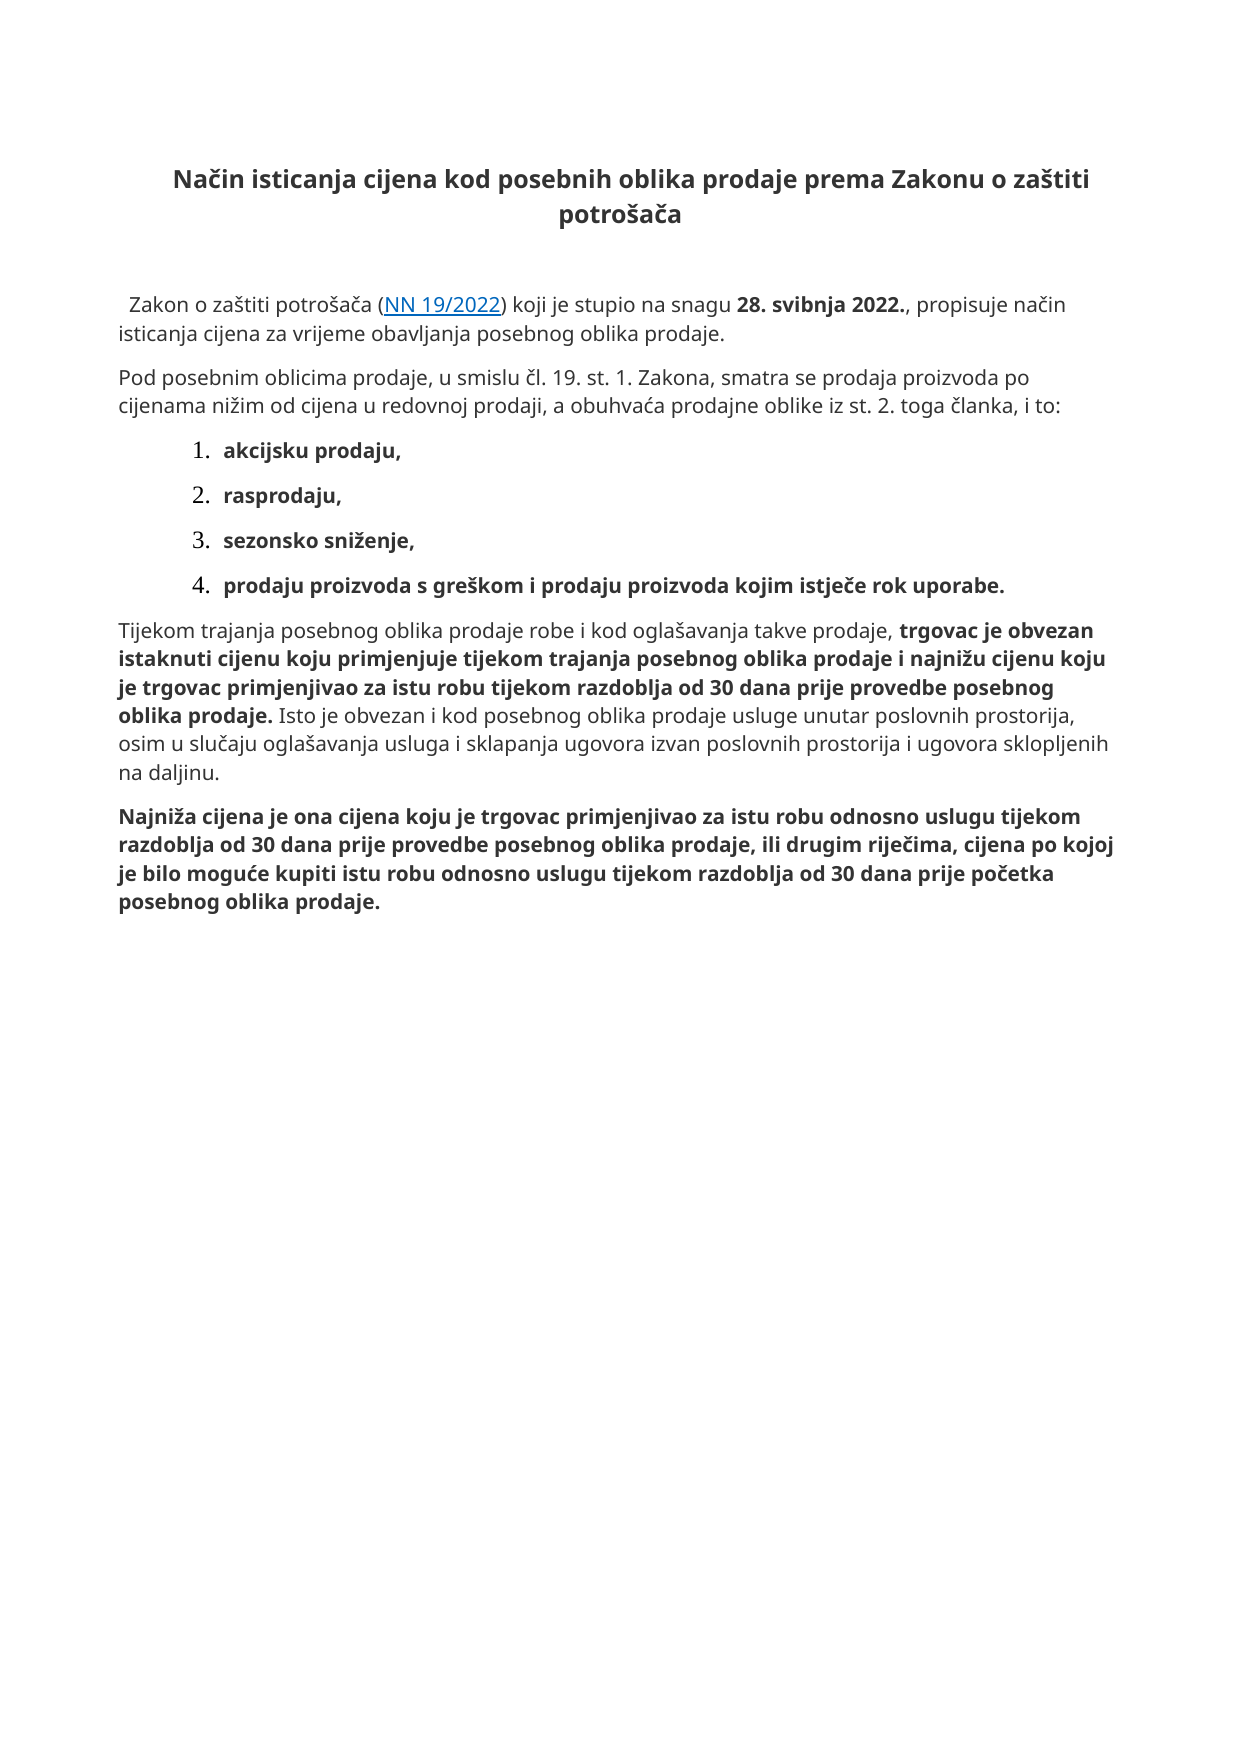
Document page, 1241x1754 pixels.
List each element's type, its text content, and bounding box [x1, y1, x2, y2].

list akcijsku prodaju, [118, 435, 1122, 465]
text Zakon o zaštiti potrošača (NN 19/2022) koji je stupio na snagu 28. svibnja 2022., propisuje način isticanja cijena za vrijeme obavljanja posebnog oblika prodaje. [118, 290, 1122, 347]
list rasprodaju, [118, 480, 1122, 510]
text Način isticanja cijena kod posebnih oblika prodaje prema Zakonu o zaštiti potrošača [118, 162, 1122, 230]
text Tijekom trajanja posebnog oblika prodaje robe i kod oglašavanja takve prodaje, trgovac je obvezan istaknuti cijenu koju primjenjuje tijekom trajanja posebnog oblika prodaje i najnižu cijenu koju je trgovac primjenjivao za istu robu tijekom razdoblja od 30 dana prije provedbe posebnog oblika prodaje. Isto je obvezan i kod posebnog oblika prodaje usluge unutar poslovnih prostorija, osim u slučaju oglašavanja usluga i sklapanja ugovora izvan poslovnih prostorija i ugovora sklopljenih na daljinu. [118, 616, 1122, 786]
text Najniža cijena je ona cijena koju je trgovac primjenjivao za istu robu odnosno uslugu tijekom razdoblja od 30 dana prije provedbe posebnog oblika prodaje, ili drugim riječima, cijena po kojoj je bilo moguće kupiti istu robu odnosno uslugu tijekom razdoblja od 30 dana prije početka posebnog oblika prodaje. [118, 802, 1122, 916]
list prodaju proizvoda s greškom i prodaju proizvoda kojim istječe rok uporabe. [118, 571, 1122, 600]
list sezonsko sniženje, [118, 526, 1122, 555]
text Pod posebnim oblicima prodaje, u smislu čl. 19. st. 1. Zakona, smatra se prodaja proizvoda po cijenama nižim od cijena u redovnoj prodaji, a obuhvaća prodajne oblike iz st. 2. toga članka, i to: [118, 363, 1122, 420]
